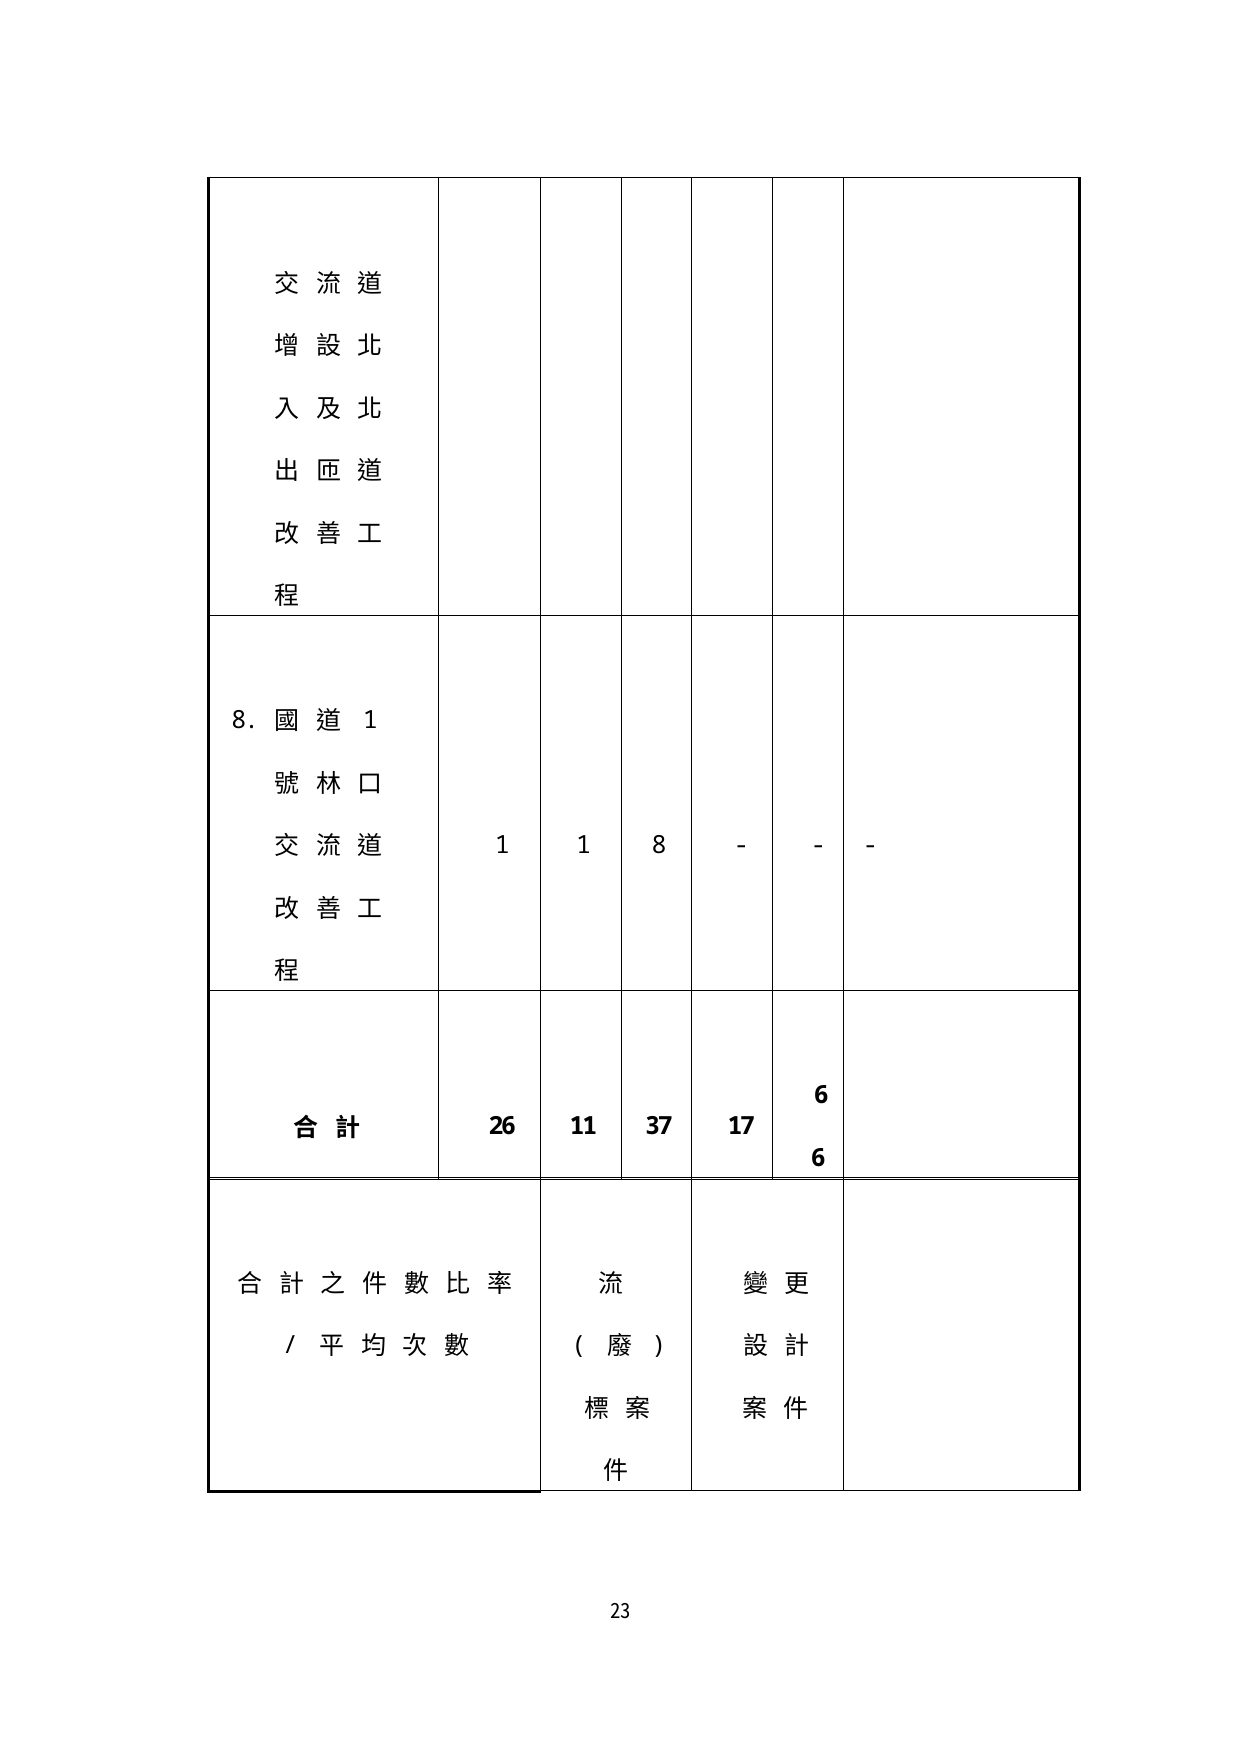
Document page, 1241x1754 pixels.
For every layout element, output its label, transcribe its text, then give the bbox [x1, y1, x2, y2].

table_cell - [773, 616, 843, 990]
table_cell 變更設計案件 [692, 1180, 843, 1490]
table_cell - [692, 178, 772, 615]
table_cell 合計之件數比率/平均次數 [210, 1180, 540, 1490]
table_cell - [773, 178, 843, 615]
table_cell 合計 [210, 991, 438, 1177]
table_cell 1 [439, 616, 540, 990]
table_cell [541, 178, 621, 615]
table_cell 26 [439, 991, 540, 1177]
table_cell - [844, 616, 1078, 990]
table_cell 流(廢)標案件 [541, 1180, 691, 1490]
table_cell 1 [541, 616, 621, 990]
table_cell 17 [692, 991, 772, 1177]
table_cell - [844, 178, 1078, 615]
table_cell [844, 991, 1078, 1177]
table_cell [622, 178, 691, 615]
table_cell [439, 178, 540, 615]
table_cell [844, 1180, 1078, 1490]
table_cell 交流道增設北入及北出匝道改善工程 [210, 178, 438, 615]
table_cell 37 [622, 991, 691, 1177]
table_cell 8 [622, 616, 691, 990]
table_cell 11 [541, 991, 621, 1177]
table_cell - [692, 616, 772, 990]
table_cell 66 [773, 991, 843, 1177]
table_cell 8.國道1號林口交流道改善工程 [210, 616, 438, 990]
